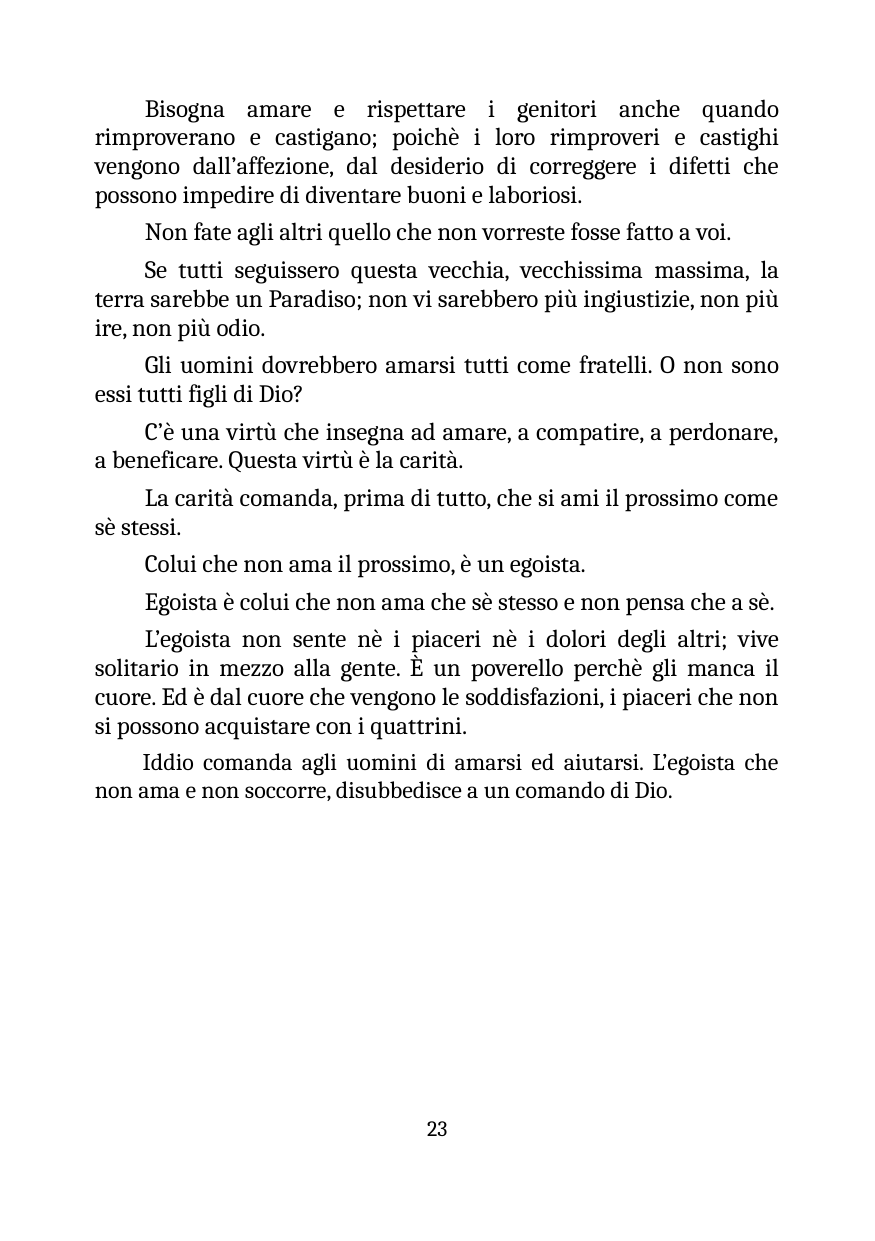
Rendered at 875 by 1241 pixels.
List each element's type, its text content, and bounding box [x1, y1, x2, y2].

text L’egoista non sente nè i piaceri nè i dolori degli altri; vive solitario in mezzo alla gente. È un poverello perchè gli manca il cuore. Ed è dal cuore che vengono le soddisfazioni, i piaceri che non si possono acquistare con i quattrini. [94, 625, 779, 740]
text Bisogna amare e rispettare i genitori anche quando rimproverano e castigano; poichè i loro rimproveri e castighi vengono dall’affezione, dal desiderio di correggere i difetti che possono impedire di diventare buoni e laboriosi. [94, 94, 779, 209]
text Egoista è colui che non ama che sè stesso e non pensa che a sè. [94, 588, 779, 616]
text Non fate agli altri quello che non vorreste fosse fatto a voi. [94, 218, 779, 247]
text Gli uomini dovrebbero amarsi tutti come fratelli. O non sono essi tutti figli di Dio? [94, 351, 779, 408]
text La carità comanda, prima di tutto, che si ami il prossimo come sè stessi. [94, 484, 779, 541]
text Colui che non ama il prossimo, è un egoista. [94, 550, 779, 579]
text C’è una virtù che insegna ad amare, a compatire, a perdonare, a beneficare. Questa virtù è la carità. [94, 417, 779, 475]
text Iddio comanda agli uomini di amarsi ed aiutarsi. L’egoista che non ama e non soccorre, disubbedisce a un comando di Dio. [94, 749, 779, 804]
text Se tutti seguissero questa vecchia, vecchissima massima, la terra sarebbe un Paradiso; non vi sarebbero più ingiustizie, non più ire, non più odio. [94, 256, 779, 342]
